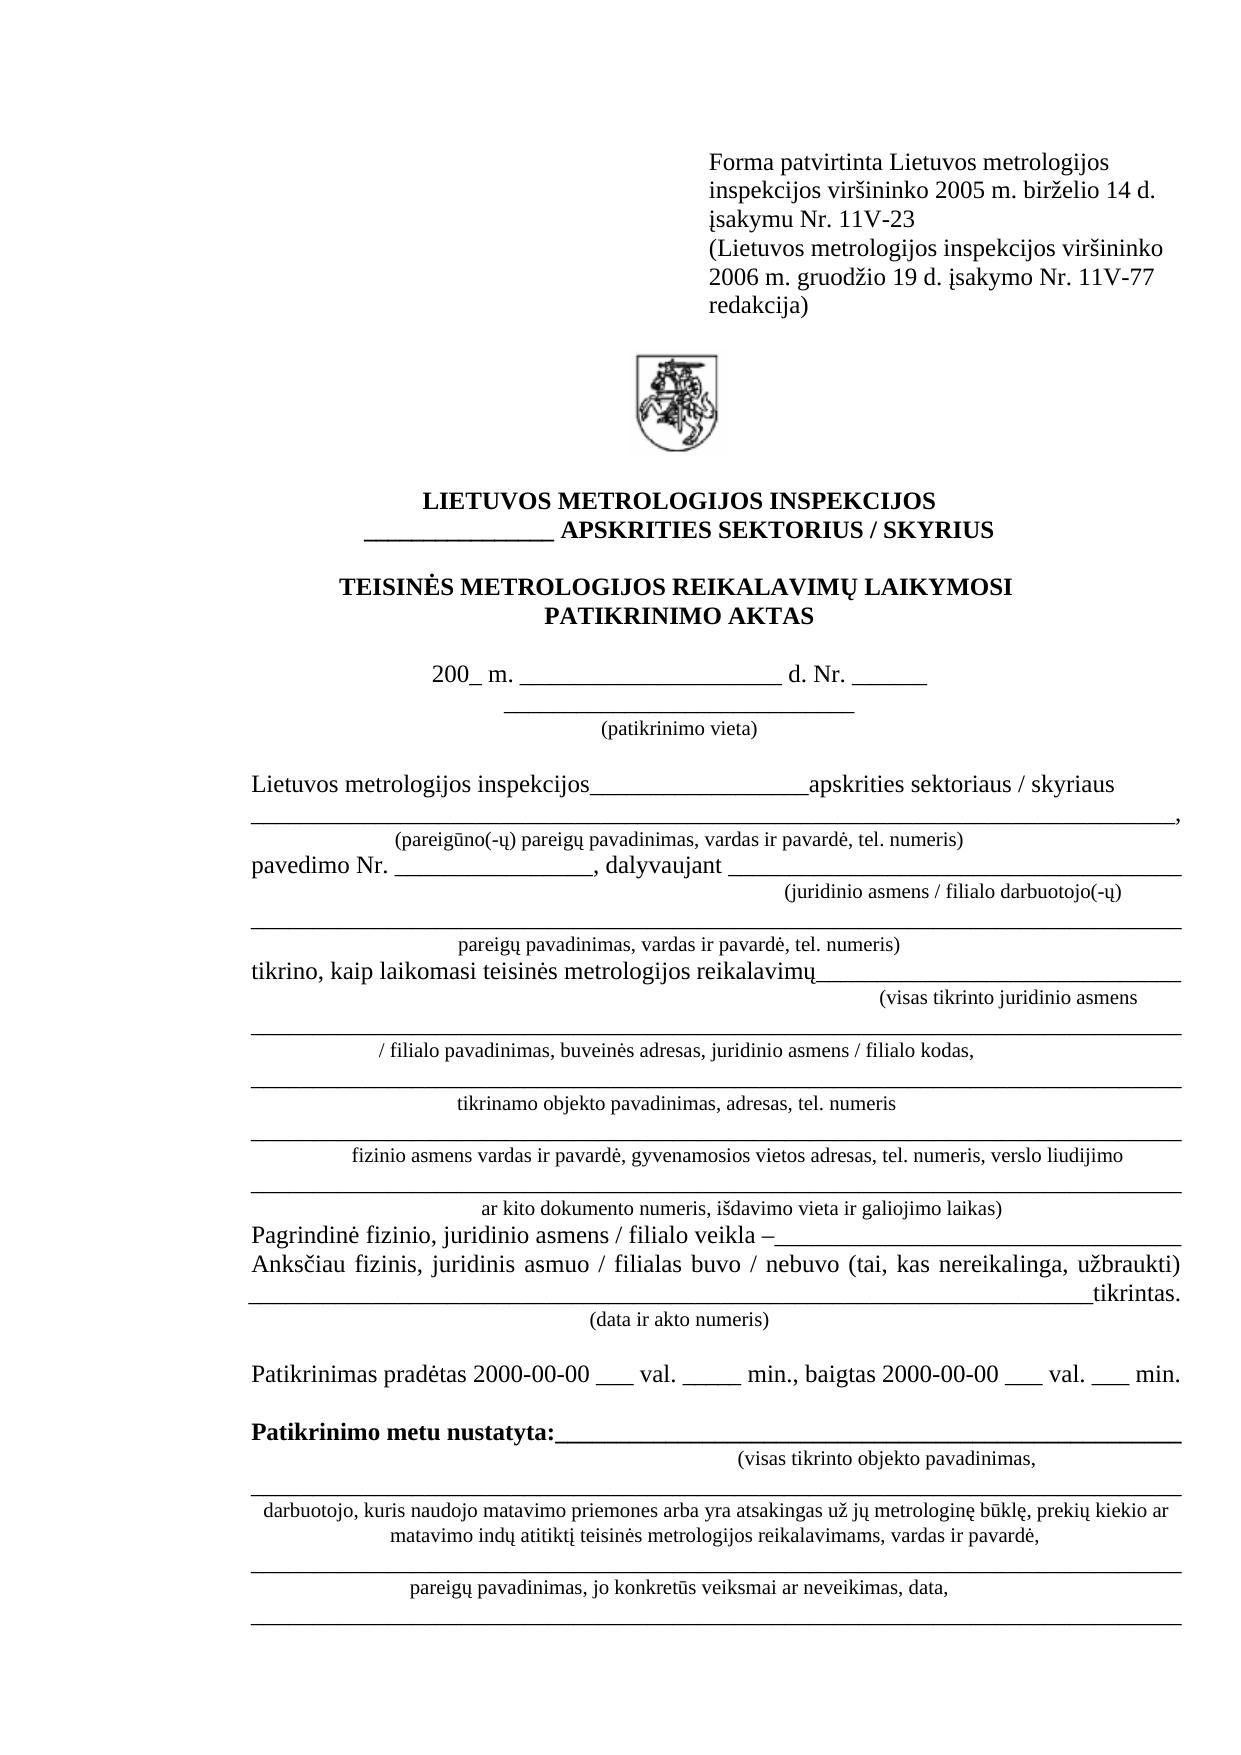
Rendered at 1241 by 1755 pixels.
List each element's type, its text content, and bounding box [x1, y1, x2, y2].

text (data ir akto numeris) [177, 1307, 1181, 1331]
text pareigų pavadinimas, jo konkretūs veiksmai ar neveikimas, data, [177, 1575, 1181, 1599]
text TEISINĖS METROLOGIJOS REIKALAVIMŲ LAIKYMOSI [177, 572, 1181, 601]
text tikrinamo objekto pavadinimas, adresas, tel. numeris [177, 1091, 1181, 1115]
text įsakymu Nr. 11V-23 [177, 204, 1181, 233]
text / filialo pavadinimas, buveinės adresas, juridinio asmens / filialo kodas, [177, 1038, 1181, 1062]
text Patikrinimo metu nustatyta: [177, 1417, 1181, 1446]
text (visas tikrinto objekto pavadinimas, [177, 1446, 1181, 1470]
text Patikrinimas pradėtas 2000-00-00 ___ val. min., baigtas 2000-00-00 ___ val. ___ min. [177, 1359, 1181, 1388]
text pavedimo Nr. , dalyvaujant [177, 851, 1181, 879]
text Anksčiau fizinis, juridinis asmuo / filialas buvo / nebuvo (tai, kas nereikalinga, užbraukti) tikrintas. [248, 1249, 1181, 1307]
text LIETUVOS METROLOGIJOS INSPEKCIJOS [177, 486, 1181, 515]
text fizinio asmens vardas ir pavardė, gyvenamosios vietos adresas, tel. numeris, verslo liudijimo [177, 1143, 1181, 1167]
text Forma patvirtinta Lietuvos metrologijos [177, 147, 1181, 176]
text PATIKRINIMO AKTAS [177, 601, 1181, 630]
text Pagrindinė fizinio, juridinio asmens / filialo veikla – [177, 1220, 1181, 1249]
text tikrino, kaip laikomasi teisinės metrologijos reikalavimų [177, 956, 1181, 985]
text pareigų pavadinimas, vardas ir pavardė, tel. numeris) [177, 932, 1181, 956]
text 2006 m. gruodžio 19 d. įsakymo Nr. 11V-77 [177, 262, 1181, 291]
text (juridinio asmens / filialo darbuotojo(-ų) [177, 879, 1181, 903]
text (Lietuvos metrologijos inspekcijos viršininko [177, 233, 1181, 262]
text redakcija) [177, 291, 1181, 319]
text (patikrinimo vieta) [177, 716, 1181, 740]
text ar kito dokumento numeris, išdavimo vieta ir galiojimo laikas) [177, 1196, 1181, 1220]
text darbuotojo, kuris naudojo matavimo priemones arba yra atsakingas už jų metrologinę būklę, prekių kiekio ar matavimo indų atitiktį teisinės metrologijos reikalavimams, vardas ir pavardė, [248, 1498, 1181, 1547]
text , [177, 798, 1181, 827]
text 200_ m. d. Nr. ______ [177, 659, 1181, 687]
text (pareigūno(-ų) pareigų pavadinimas, vardas ir pavardė, tel. numeris) [177, 827, 1181, 851]
text APSKRITIES SEKTORIUS / SKYRIUS [177, 515, 1181, 544]
text (visas tikrinto juridinio asmens [177, 985, 1181, 1009]
text Lietuvos metrologijos inspekcijos apskrities sektoriaus / skyriaus [177, 769, 1181, 798]
text inspekcijos viršininko 2005 m. birželio 14 d. [177, 176, 1181, 204]
